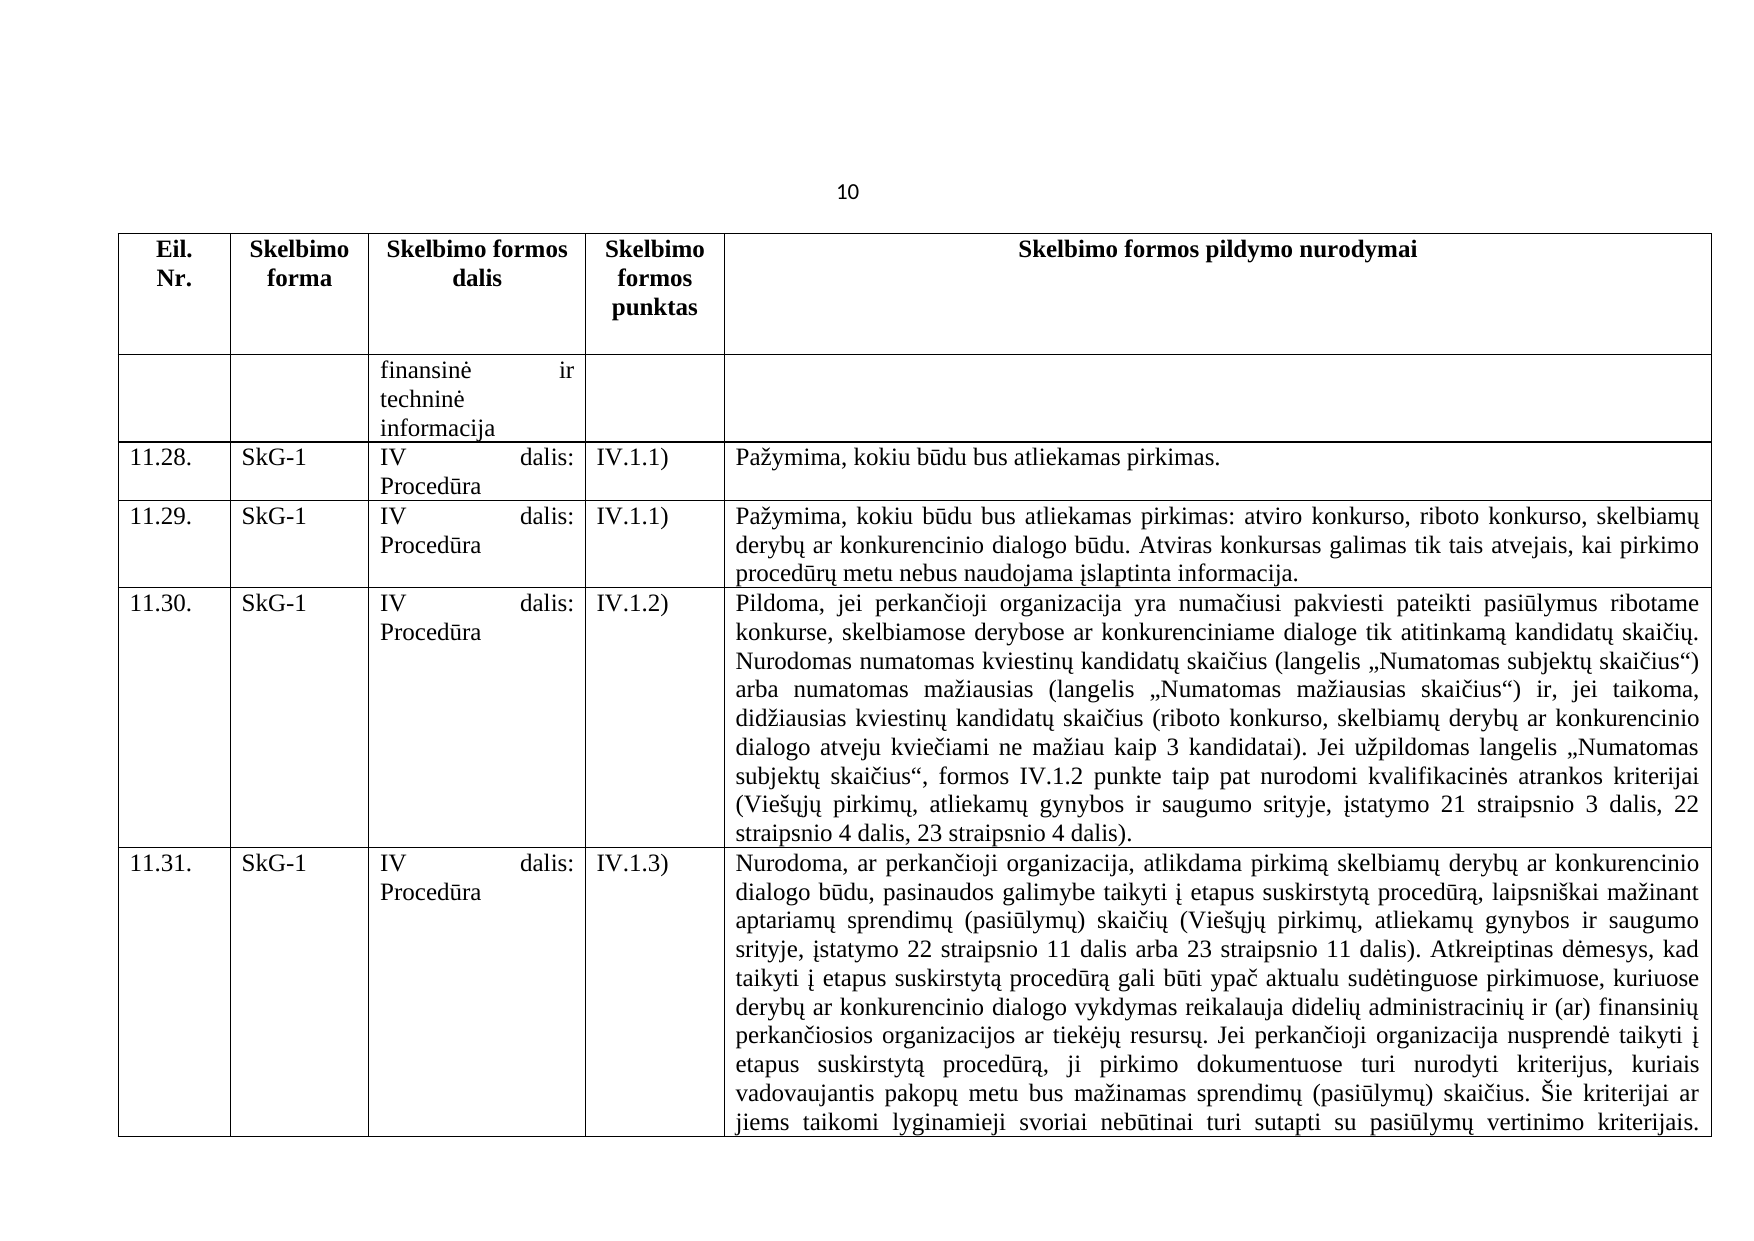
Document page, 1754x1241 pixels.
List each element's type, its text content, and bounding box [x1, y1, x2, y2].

table_cell IV dalis: Procedūra [369, 443, 585, 500]
table_cell IV dalis: Procedūra [369, 848, 585, 1136]
table_cell SkG-1 [231, 588, 368, 847]
table_cell 11.29. [119, 501, 230, 587]
table_cell 11.28. [119, 443, 230, 500]
table_header Eil. Nr. [119, 234, 230, 354]
table_cell SkG-1 [231, 501, 368, 587]
table_cell 11.30. [119, 588, 230, 847]
table_cell IV.1.1) [586, 501, 724, 587]
table_header Skelbimo formos dalis [369, 234, 585, 354]
table_cell 11.31. [119, 848, 230, 1136]
table_cell SkG-1 [231, 443, 368, 500]
table_cell [119, 355, 230, 441]
table_cell Pažymima, kokiu būdu bus atliekamas pirkimas: atviro konkurso, riboto konkurso, skelbiamų derybų ar konkurencinio dialogo būdu. Atviras konkursas galimas tik tais atvejais, kai pirkimo procedūrų metu nebus naudojama įslaptinta informacija. [725, 501, 1711, 587]
table_header Skelbimo formos pildymo nurodymai [725, 234, 1711, 354]
table_cell Pažymima, kokiu būdu bus atliekamas pirkimas. [725, 443, 1711, 500]
table_cell IV dalis: Procedūra [369, 501, 585, 587]
table_cell [231, 355, 368, 441]
table_cell IV.1.3) [586, 848, 724, 1136]
table_cell IV dalis: Procedūra [369, 588, 585, 847]
table_cell IV.1.1) [586, 443, 724, 500]
table_cell [725, 355, 1711, 441]
table_cell IV.1.2) [586, 588, 724, 847]
table_cell Nurodoma, ar perkančioji organizacija, atlikdama pirkimą skelbiamų derybų ar konkurencinio dialogo būdu, pasinaudos galimybe taikyti į etapus suskirstytą procedūrą, laipsniškai mažinant aptariamų sprendimų (pasiūlymų) skaičių (Viešųjų pirkimų, atliekamų gynybos ir saugumo srityje, įstatymo 22 straipsnio 11 dalis arba 23 straipsnio 11 dalis). Atkreiptinas dėmesys, kad taikyti į etapus suskirstytą procedūrą gali būti ypač aktualu sudėtinguose pirkimuose, kuriuose derybų ar konkurencinio dialogo vykdymas reikalauja didelių administracinių ir (ar) finansinių perkančiosios organizacijos ar tiekėjų resursų. Jei perkančioji organizacija nusprendė taikyti į etapus suskirstytą procedūrą, ji pirkimo dokumentuose turi nurodyti kriterijus, kuriais vadovaujantis pakopų metu bus mažinamas sprendimų (pasiūlymų) skaičius. Šie kriterijai ar jiems taikomi lyginamieji svoriai nebūtinai turi sutapti su pasiūlymų vertinimo kriterijais. [725, 848, 1711, 1136]
table_cell finansinė ir techninė informacija [369, 355, 585, 441]
table_cell [586, 355, 724, 441]
table_header Skelbimo formos punktas [586, 234, 724, 354]
table_cell SkG-1 [231, 848, 368, 1136]
table_header Skelbimo forma [231, 234, 368, 354]
table_cell Pildoma, jei perkančioji organizacija yra numačiusi pakviesti pateikti pasiūlymus ribotame konkurse, skelbiamose derybose ar konkurenciniame dialoge tik atitinkamą kandidatų skaičių. Nurodomas numatomas kviestinų kandidatų skaičius (langelis „Numatomas subjektų skaičius“) arba numatomas mažiausias (langelis „Numatomas mažiausias skaičius“) ir, jei taikoma, didžiausias kviestinų kandidatų skaičius (riboto konkurso, skelbiamų derybų ar konkurencinio dialogo atveju kviečiami ne mažiau kaip 3 kandidatai). Jei užpildomas langelis „Numatomas subjektų skaičius“, formos IV.1.2 punkte taip pat nurodomi kvalifikacinės atrankos kriterijai (Viešųjų pirkimų, atliekamų gynybos ir saugumo srityje, įstatymo 21 straipsnio 3 dalis, 22 straipsnio 4 dalis, 23 straipsnio 4 dalis). [725, 588, 1711, 847]
